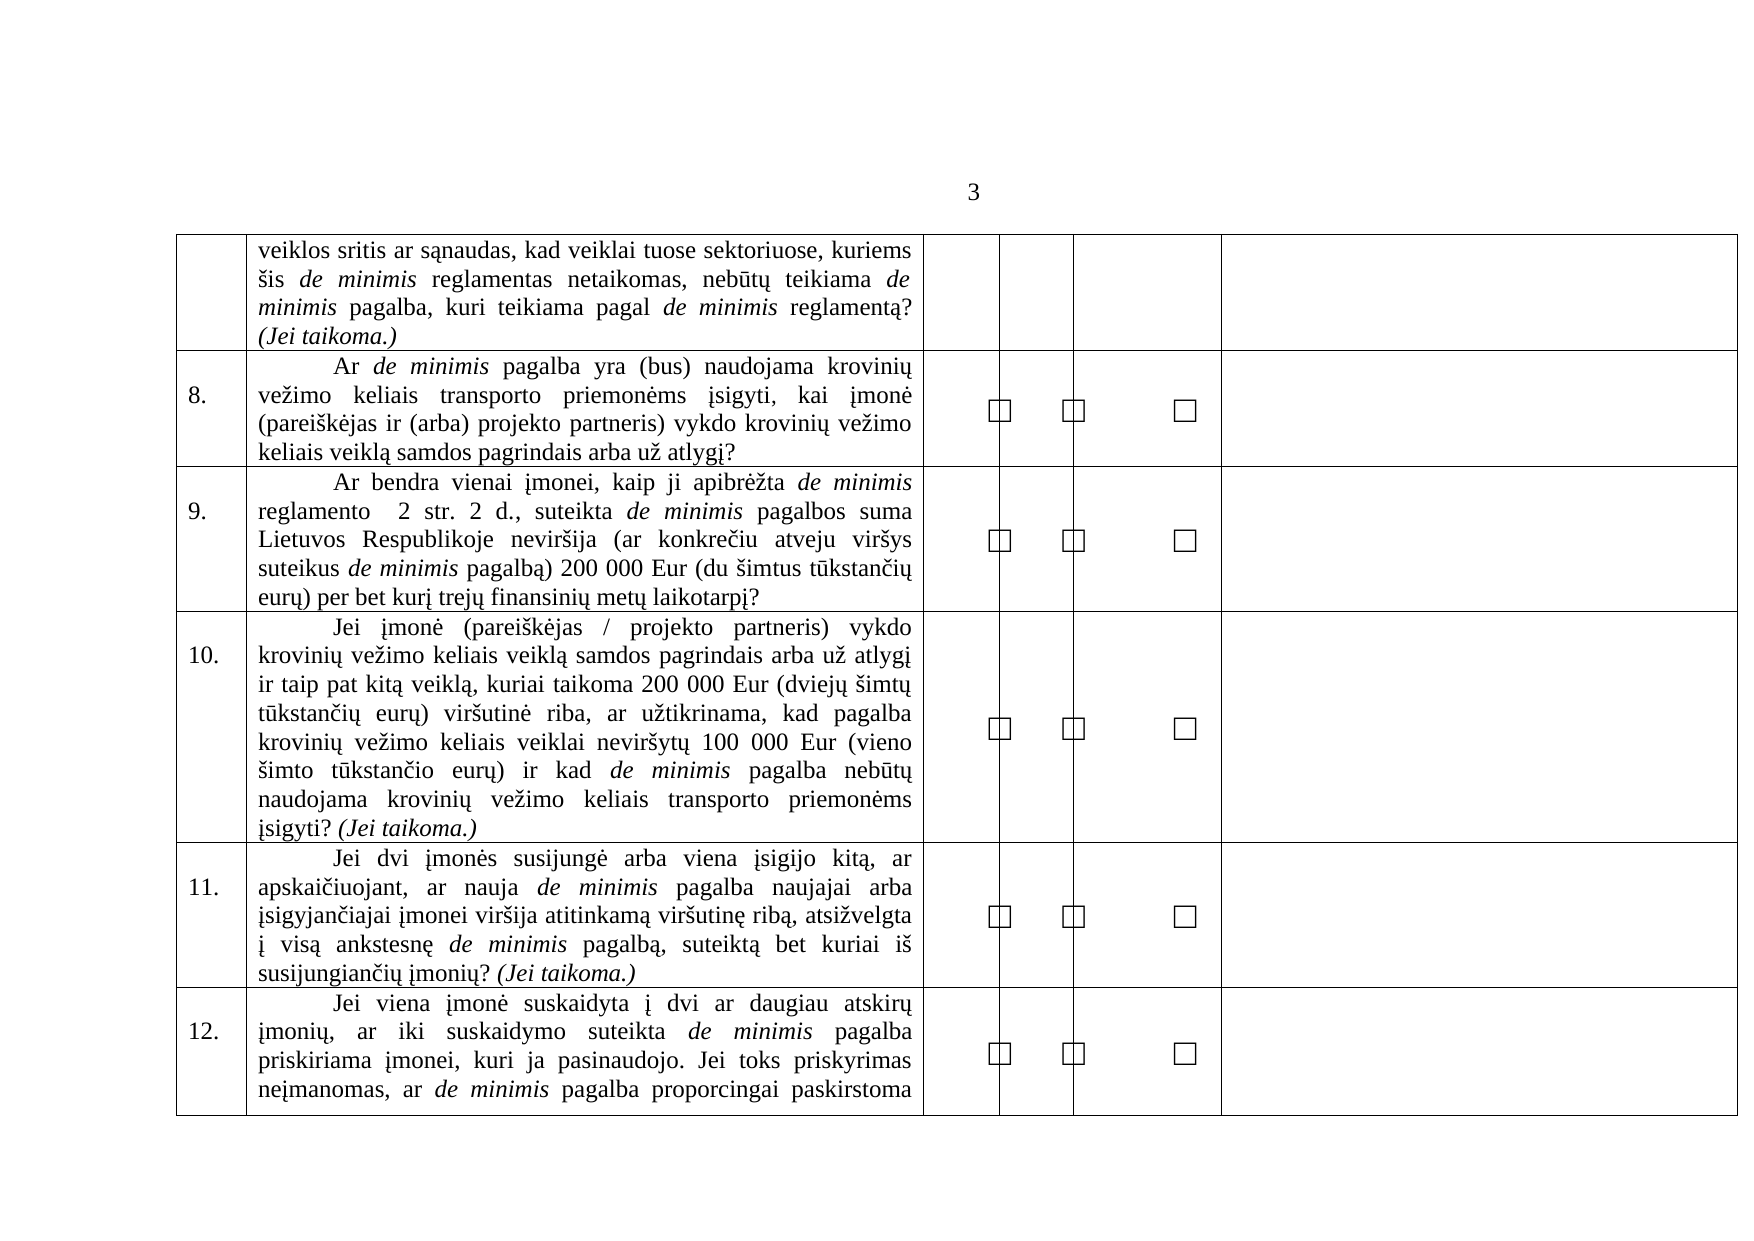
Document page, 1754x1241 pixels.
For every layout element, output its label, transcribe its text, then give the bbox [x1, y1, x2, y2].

table_cell □ [1000, 1044, 1009, 1064]
table_cell □ [1064, 531, 1073, 551]
table_cell □ [990, 719, 999, 739]
table_cell □ [1064, 907, 1073, 927]
table_cell □ [990, 531, 999, 551]
table_cell □ [924, 988, 999, 1115]
table_cell □ [1074, 1044, 1083, 1064]
table_cell □ [1000, 612, 1073, 842]
table_cell □ [924, 612, 999, 842]
table_cell [1222, 612, 1737, 842]
table_cell □ [1074, 612, 1221, 842]
table_cell □ [1074, 351, 1221, 466]
table_cell Jei dvi įmonės susijungė arba viena įsigijo kitą, ar apskaičiuojant, ar nauja de minimis pagalba naujajai arba įsigyjančiajai įmonei viršija atitinkamą viršutinę ribą, atsižvelgta į visą ankstesnę de minimis pagalbą, suteiktą bet kuriai iš susijungiančių įmonių? (Jei taikoma.) [247, 843, 923, 987]
table_cell veiklos sritis ar sąnaudas, kad veiklai tuose sektoriuose, kuriems šis de minimis reglamentas netaikomas, nebūtų teikiama de minimis pagalba, kuri teikiama pagal de minimis reglamentą? (Jei taikoma.) [247, 235, 923, 350]
table_cell □ [990, 1044, 999, 1064]
table_cell □ [924, 235, 999, 350]
table_cell Ar bendra vienai įmonei, kaip ji apibrėžta de minimis reglamento 2 str. 2 d., suteikta de minimis pagalbos suma Lietuvos Respublikoje neviršija (ar konkrečiu atveju viršys suteikus de minimis pagalbą) 200 000 Eur (du šimtus tūkstančių eurų) per bet kurį trejų finansinių metų laikotarpį? [247, 467, 923, 611]
table_cell [1222, 467, 1737, 611]
table_cell 3.12. [177, 988, 246, 1115]
table_cell □ [1000, 988, 1073, 1115]
table_cell □ [1000, 843, 1073, 987]
table_cell □ [1074, 843, 1221, 987]
table_cell □ [1000, 719, 1009, 739]
table_cell □ [1074, 235, 1221, 350]
table_cell 3.9. [177, 467, 246, 611]
table_cell □ [1064, 401, 1073, 421]
table_cell □ [1064, 719, 1073, 739]
table_cell [1222, 988, 1737, 1115]
table_cell □ [990, 401, 999, 421]
table_cell [1222, 351, 1737, 466]
table_cell □ [924, 467, 999, 611]
table_cell 3.10. [177, 612, 246, 842]
table_cell □ [924, 843, 999, 987]
table_cell Jei viena įmonė suskaidyta į dvi ar daugiau atskirų įmonių, ar iki suskaidymo suteikta de minimis pagalba priskiriama įmonei, kuri ja pasinaudojo. Jei toks priskyrimas neįmanomas, ar de minimis pagalba proporcingai paskirstoma [247, 988, 923, 1115]
table_cell □ [1000, 467, 1073, 611]
table_cell □ [1000, 235, 1073, 350]
table_cell 3.8. [177, 351, 246, 466]
table_cell 3.7. [177, 235, 246, 350]
table_cell □ [1000, 907, 1009, 927]
table_cell □ [1074, 467, 1221, 611]
table_cell □ [924, 351, 999, 466]
table_cell [1222, 843, 1737, 987]
table_cell □ [1000, 401, 1009, 421]
table_cell □ [1074, 988, 1221, 1115]
table_cell 3.11. [177, 843, 246, 987]
table_cell Jei įmonė (pareiškėjas / projekto partneris) vykdo krovinių vežimo keliais veiklą samdos pagrindais arba už atlygį ir taip pat kitą veiklą, kuriai taikoma 200 000 Eur (dviejų šimtų tūkstančių eurų) viršutinė riba, ar užtikrinama, kad pagalba krovinių vežimo keliais veiklai neviršytų 100 000 Eur (vieno šimto tūkstančio eurų) ir kad de minimis pagalba nebūtų naudojama krovinių vežimo keliais transporto priemonėms įsigyti? (Jei taikoma.) [247, 612, 923, 842]
table_cell □ [1000, 351, 1073, 466]
table_cell Ar de minimis pagalba yra (bus) naudojama krovinių vežimo keliais transporto priemonėms įsigyti, kai įmonė (pareiškėjas ir (arba) projekto partneris) vykdo krovinių vežimo keliais veiklą samdos pagrindais arba už atlygį? [247, 351, 923, 466]
table_cell □ [990, 907, 999, 927]
table_cell □ [1064, 1044, 1073, 1064]
table_cell [1222, 235, 1737, 350]
table_cell □ [1000, 531, 1009, 551]
